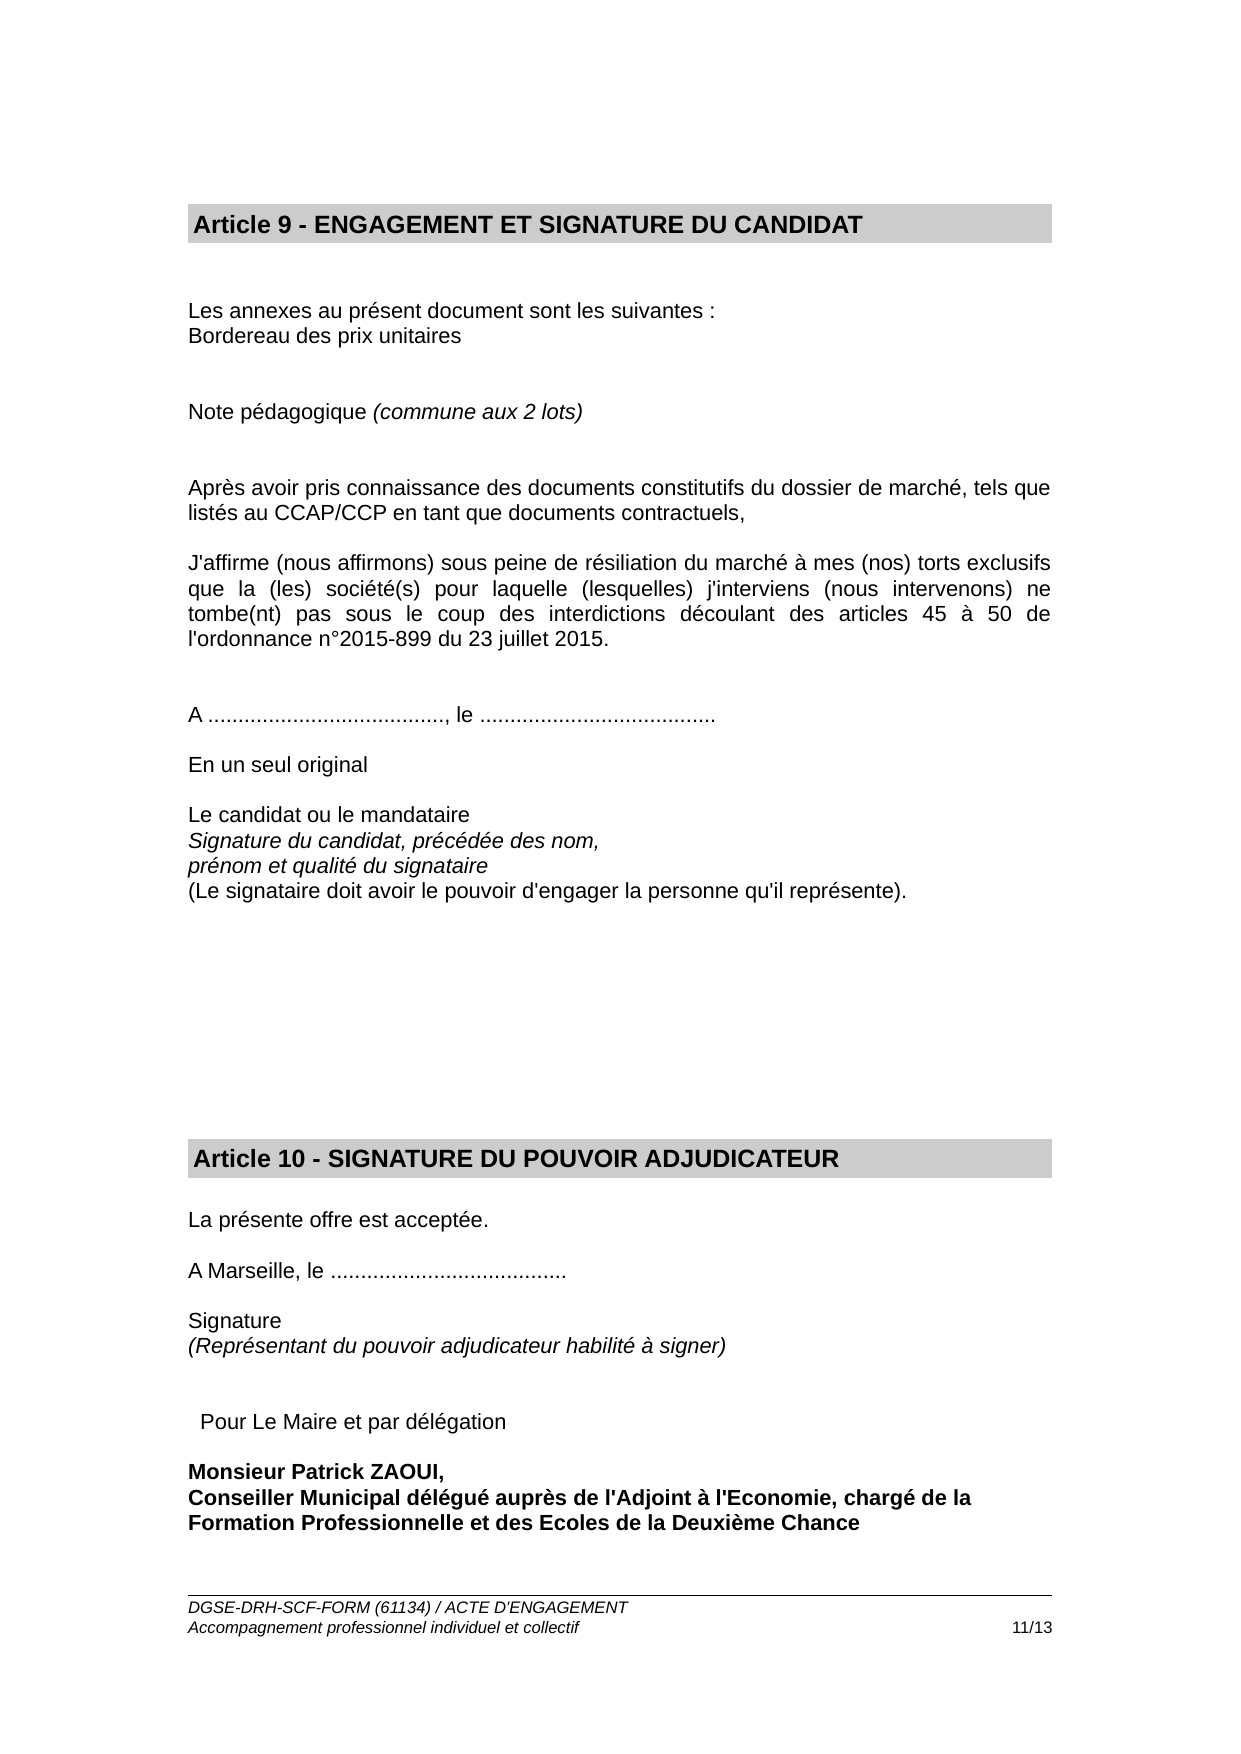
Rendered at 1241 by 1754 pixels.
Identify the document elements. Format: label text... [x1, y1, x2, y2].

text Bordereau des prix unitaires [188, 323, 1052, 349]
text Signature du candidat, précédée des nom, [188, 828, 1052, 853]
text (Le signataire doit avoir le pouvoir d'engager la personne qu'il représente). [188, 878, 1052, 903]
text Signature [188, 1308, 1052, 1333]
text prénom et qualité du signataire [188, 853, 1052, 878]
text A ......................................., le ....................................... [188, 702, 1052, 727]
subtitle ENGAGEMENT ET SIGNATURE DU CANDIDAT [190, 207, 1050, 241]
text Les annexes au présent document sont les suivantes : [188, 298, 1052, 323]
text Monsieur Patrick ZAOUI, [188, 1459, 1052, 1484]
text J'affirme (nous affirmons) sous peine de résiliation du marché à mes (nos) torts exclusifs que la (les) société(s) pour laquelle (lesquelles) j'interviens (nous intervenons) ne tombe(nt) pas sous le coup des interdictions découlant des articles 45 à 50 de l'ordonnance n°2015-899 du 23 juillet 2015. [188, 550, 1052, 651]
text En un seul original [188, 752, 1052, 777]
text Pour Le Maire et par délégation [188, 1409, 1052, 1434]
subtitle SIGNATURE DU POUVOIR ADJUDICATEUR [190, 1141, 1050, 1175]
text A Marseille, le ....................................... [188, 1258, 1052, 1283]
text Après avoir pris connaissance des documents constitutifs du dossier de marché, tels que listés au CCAP/CCP en tant que documents contractuels, [188, 475, 1052, 525]
text Note pédagogique (commune aux 2 lots) [188, 399, 1052, 424]
text La présente offre est acceptée. [188, 1207, 1052, 1232]
text Conseiller Municipal délégué auprès de l'Adjoint à l'Economie, chargé de la [188, 1484, 1052, 1510]
text Le candidat ou le mandataire [188, 802, 1052, 828]
text (Représentant du pouvoir adjudicateur habilité à signer) [188, 1333, 1052, 1358]
text Formation Professionnelle et des Ecoles de la Deuxième Chance [188, 1510, 1052, 1535]
